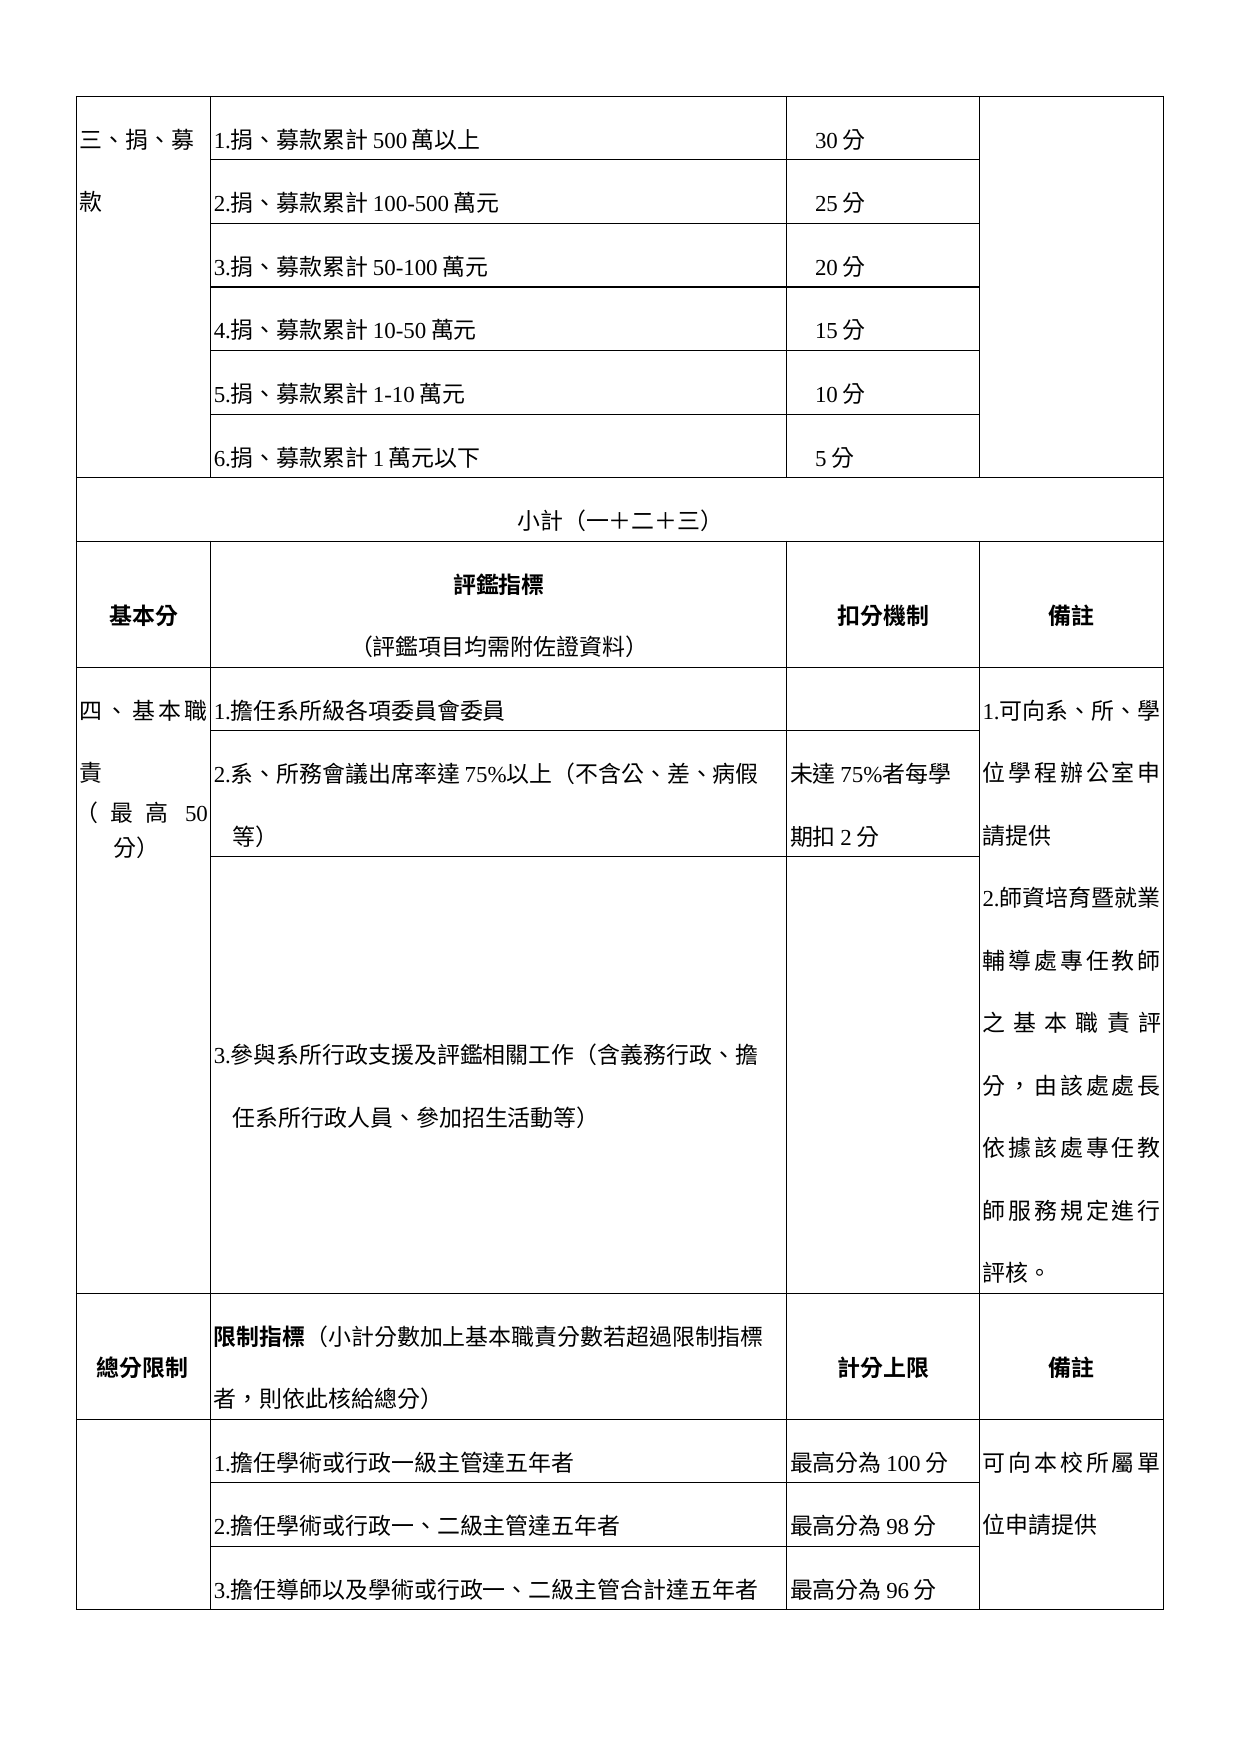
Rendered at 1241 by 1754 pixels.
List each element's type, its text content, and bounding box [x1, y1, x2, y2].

table_cell 15分 [787, 288, 979, 350]
table_cell 最高分為96分 [787, 1547, 979, 1609]
table_cell 計分上限 [787, 1294, 979, 1419]
table_cell 最高分為98分 [787, 1483, 979, 1546]
table_cell 3.捐、募款累計50-100萬元 [211, 224, 786, 286]
table_cell 最高分為100分 [787, 1420, 979, 1482]
table_cell 3.參與系所行政支援及評鑑相關工作（含義務行政、擔任系所行政人員、參加招生活動等） [211, 857, 786, 1293]
table_cell 25分 [787, 160, 979, 223]
table_cell 備註 [980, 542, 1163, 667]
table_cell [77, 1420, 210, 1609]
table_cell 5.捐、募款累計1-10萬元 [211, 351, 786, 413]
table_cell 總分限制 [77, 1294, 210, 1419]
table_cell 1.可向系、所、學位學程辦公室申請提供 2.師資培育暨就業輔導處專任教師之基本職責評分，由該處處長依據該處專任教師服務規定進行評核。 [980, 668, 1163, 1293]
table_cell 1.擔任學術或行政一級主管達五年者 [211, 1420, 786, 1482]
table_cell 2.擔任學術或行政一、二級主管達五年者 [211, 1483, 786, 1546]
table_cell [787, 668, 979, 730]
table_cell 10分 [787, 351, 979, 413]
table_cell 30分 [787, 97, 979, 159]
table_cell 4.捐、募款累計10-50萬元 [211, 288, 786, 350]
table_cell 2.捐、募款累計100-500萬元 [211, 160, 786, 223]
table_cell 小計（一＋二＋三） [77, 478, 1163, 541]
table_cell 5分 [787, 415, 979, 477]
table_cell 3.擔任導師以及學術或行政一、二級主管合計達五年者 [211, 1547, 786, 1609]
table_cell 1.捐、募款累計500萬以上 [211, 97, 786, 159]
table_cell 20分 [787, 224, 979, 286]
table_cell 基本分 [77, 542, 210, 667]
table_cell 限制指標（小計分數加上基本職責分數若超過限制指標者，則依此核給總分） [211, 1294, 786, 1419]
table_cell 1.擔任系所級各項委員會委員 [211, 668, 786, 730]
table_cell 三、捐、募款 [77, 97, 210, 477]
table_cell 6.捐、募款累計1萬元以下 [211, 415, 786, 477]
table_cell 未達75%者每學期扣2分 [787, 731, 979, 856]
table_cell [980, 97, 1163, 477]
table_cell 四、基本職責 （最高50分） [77, 668, 210, 1293]
table_cell 扣分機制 [787, 542, 979, 667]
table_cell 備註 [980, 1294, 1163, 1419]
table_cell 評鑑指標 （評鑑項目均需附佐證資料） [211, 542, 786, 667]
table_cell [787, 857, 979, 1293]
table_cell 可向本校所屬單位申請提供 [980, 1420, 1163, 1609]
table_cell 2.系、所務會議出席率達75%以上（不含公、差、病假等） [211, 731, 786, 856]
